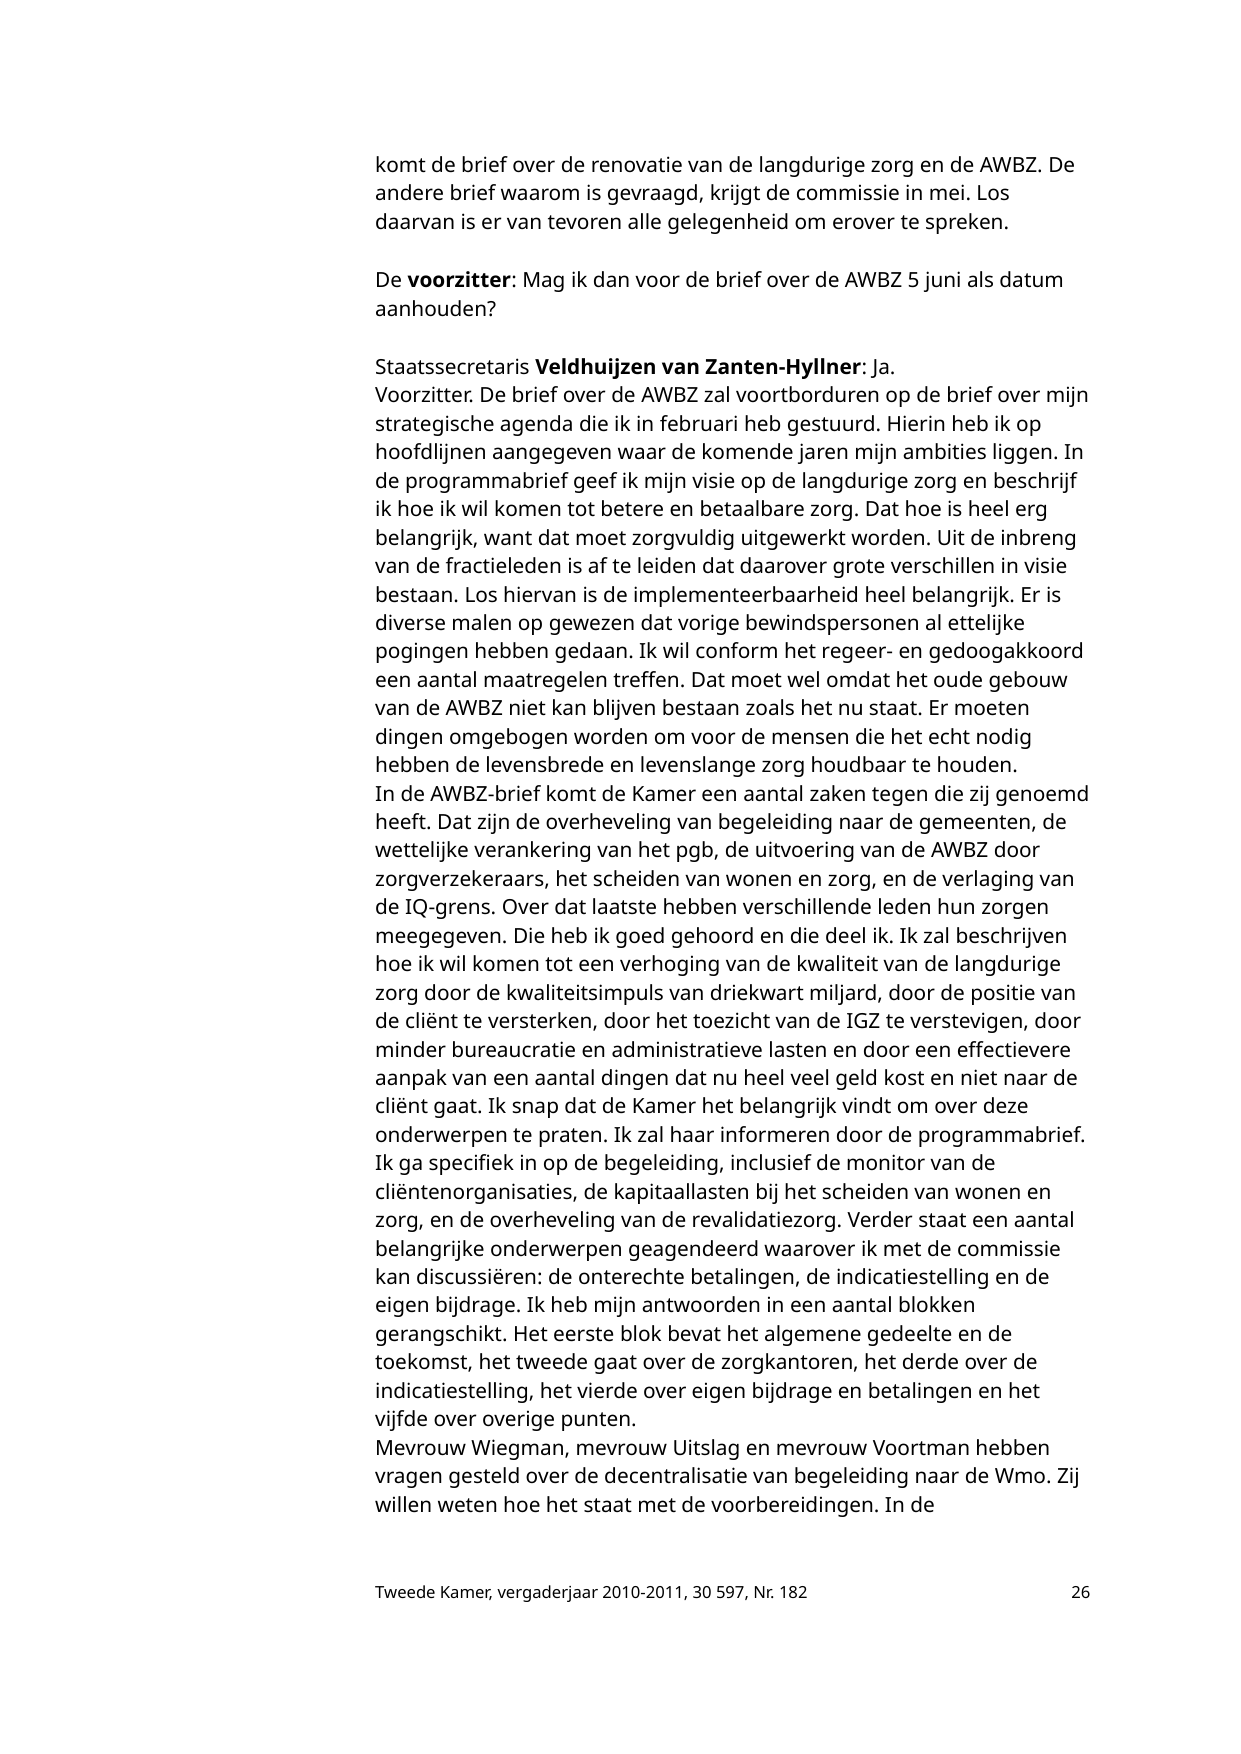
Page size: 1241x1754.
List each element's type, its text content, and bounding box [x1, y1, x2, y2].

text komt de brief over de renovatie van de langdurige zorg en de AWBZ. De andere brief waarom is gevraagd, krijgt de commissie in mei. Los daarvan is er van tevoren alle gelegenheid om erover te spreken. [375, 150, 1090, 235]
text Staatssecretaris Veldhuijzen van Zanten-Hyllner: Ja. [375, 352, 1090, 381]
text Voorzitter. De brief over de AWBZ zal voortborduren op de brief over mijn strategische agenda die ik in februari heb gestuurd. Hierin heb ik op hoofdlijnen aangegeven waar de komende jaren mijn ambities liggen. In de programmabrief geef ik mijn visie op de langdurige zorg en beschrijf ik hoe ik wil komen tot betere en betaalbare zorg. Dat hoe is heel erg belangrijk, want dat moet zorgvuldig uitgewerkt worden. Uit de inbreng van de fractieleden is af te leiden dat daarover grote verschillen in visie bestaan. Los hiervan is de implementeerbaarheid heel belangrijk. Er is diverse malen op gewezen dat vorige bewindspersonen al ettelijke pogingen hebben gedaan. Ik wil conform het regeer- en gedoogakkoord een aantal maatregelen treffen. Dat moet wel omdat het oude gebouw van de AWBZ niet kan blijven bestaan zoals het nu staat. Er moeten dingen omgebogen worden om voor de mensen die het echt nodig hebben de levensbrede en levenslange zorg houdbaar te houden. [375, 381, 1090, 779]
text Mevrouw Wiegman, mevrouw Uitslag en mevrouw Voortman hebben vragen gesteld over de decentralisatie van begeleiding naar de Wmo. Zij willen weten hoe het staat met de voorbereidingen. In de [375, 1433, 1090, 1518]
text In de AWBZ-brief komt de Kamer een aantal zaken tegen die zij genoemd heeft. Dat zijn de overheveling van begeleiding naar de gemeenten, de wettelijke verankering van het pgb, de uitvoering van de AWBZ door zorgverzekeraars, het scheiden van wonen en zorg, en de verlaging van de IQ-grens. Over dat laatste hebben verschillende leden hun zorgen meegegeven. Die heb ik goed gehoord en die deel ik. Ik zal beschrijven hoe ik wil komen tot een verhoging van de kwaliteit van de langdurige zorg door de kwaliteitsimpuls van driekwart miljard, door de positie van de cliënt te versterken, door het toezicht van de IGZ te verstevigen, door minder bureaucratie en administratieve lasten en door een effectievere aanpak van een aantal dingen dat nu heel veel geld kost en niet naar de cliënt gaat. Ik snap dat de Kamer het belangrijk vindt om over deze onderwerpen te praten. Ik zal haar informeren door de programmabrief. [375, 779, 1090, 1148]
text De voorzitter: Mag ik dan voor de brief over de AWBZ 5 juni als datum aanhouden? [375, 265, 1090, 322]
text Ik ga specifiek in op de begeleiding, inclusief de monitor van de cliëntenorganisaties, de kapitaallasten bij het scheiden van wonen en zorg, en de overheveling van de revalidatiezorg. Verder staat een aantal belangrijke onderwerpen geagendeerd waarover ik met de commissie kan discussiëren: de onterechte betalingen, de indicatiestelling en de eigen bijdrage. Ik heb mijn antwoorden in een aantal blokken gerangschikt. Het eerste blok bevat het algemene gedeelte en de toekomst, het tweede gaat over de zorgkantoren, het derde over de indicatiestelling, het vierde over eigen bijdrage en betalingen en het vijfde over overige punten. [375, 1148, 1090, 1433]
